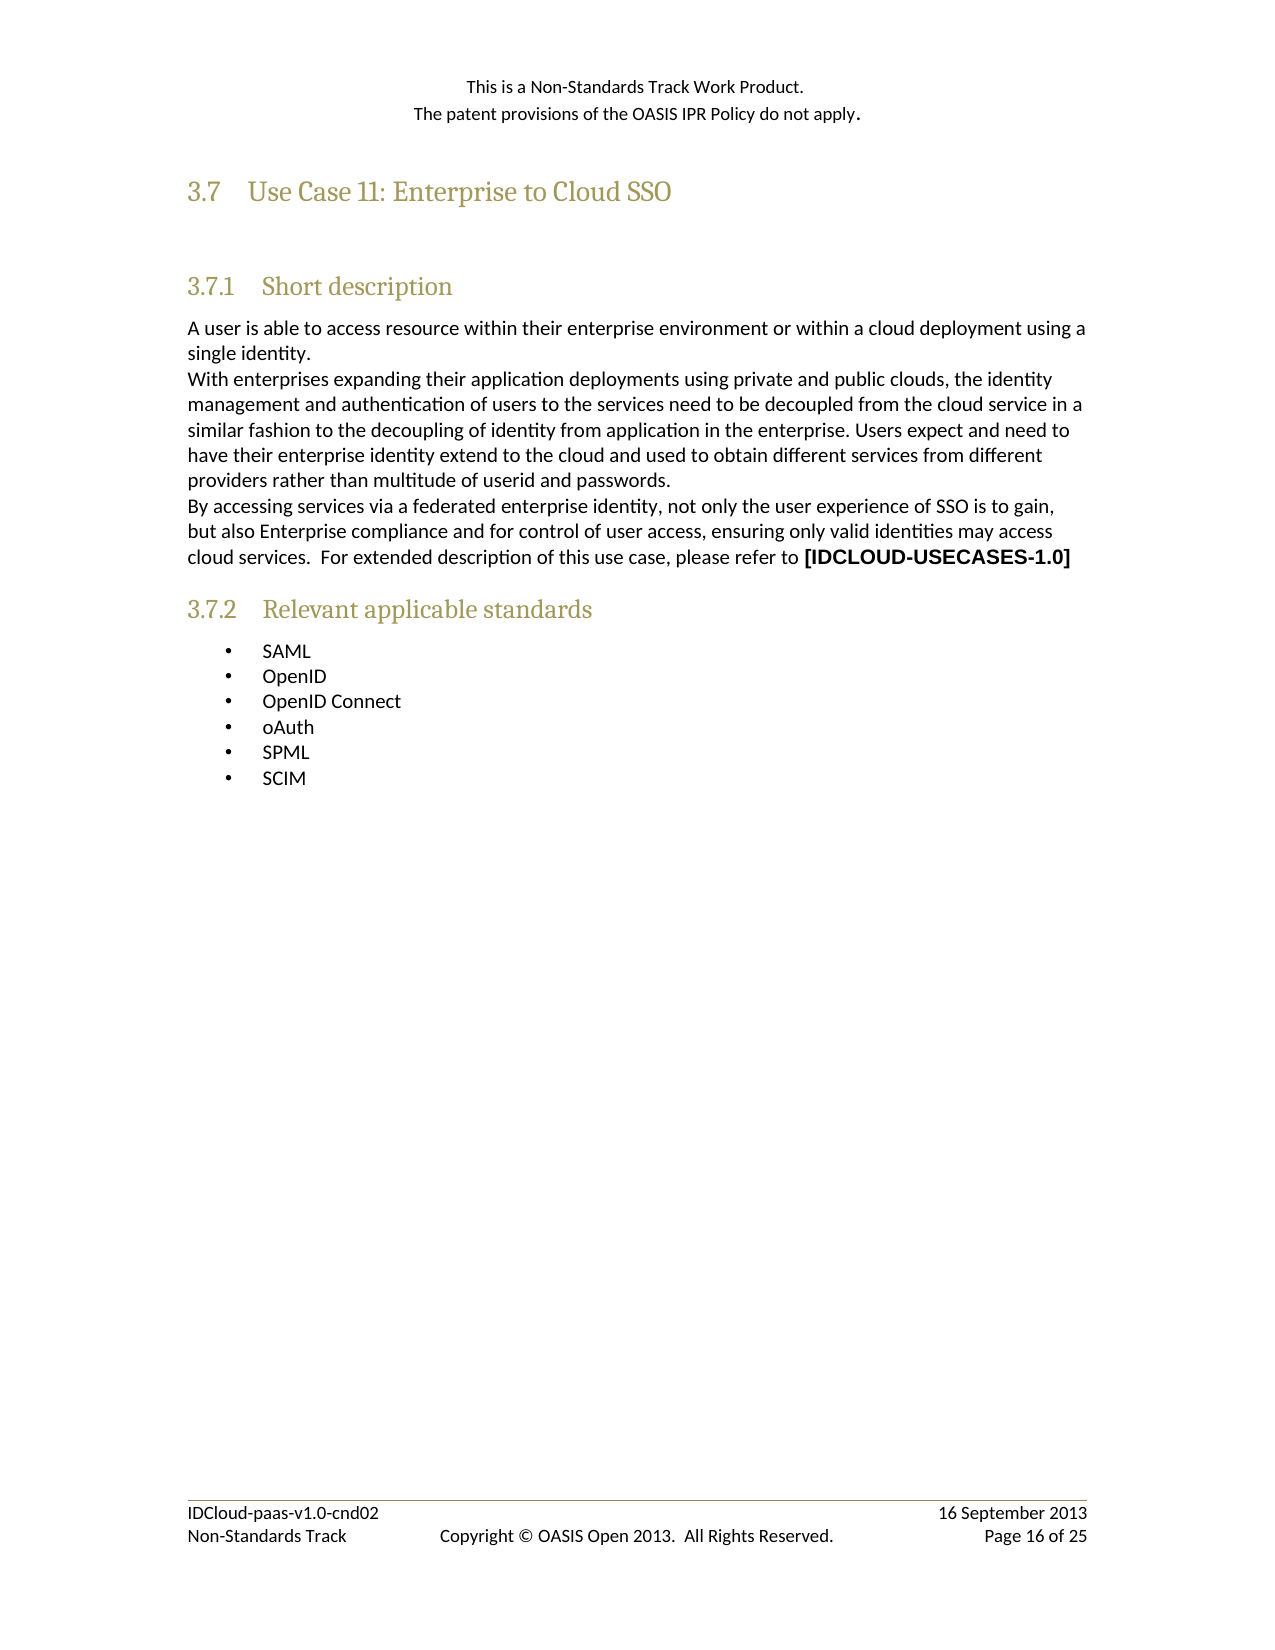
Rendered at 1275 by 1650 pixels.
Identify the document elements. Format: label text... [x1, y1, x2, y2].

subtitle Use Case 11: Enterprise to Cloud SSO [187, 175, 1087, 208]
list OpenID [225, 663, 1087, 689]
list OpenID Connect [225, 689, 1087, 714]
list SPML [225, 739, 1087, 765]
text A user is able to access resource within their enterprise environment or within a cloud deployment using a single identity. [187, 315, 1087, 366]
subtitle Relevant applicable standards [187, 594, 1087, 625]
list SCIM [225, 765, 1087, 790]
text By accessing services via a federated enterprise identity, not only the user experience of SSO is to gain, but also Enterprise compliance and for control of user access, ensuring only valid identities may access cloud services. For extended description of this use case, please refer to [IDCLOUD-USECASES-1.0] [187, 493, 1087, 569]
text With enterprises expanding their application deployments using private and public clouds, the identity management and authentication of users to the services need to be decoupled from the cloud service in a similar fashion to the decoupling of identity from application in the enterprise. Users expect and need to have their enterprise identity extend to the cloud and used to obtain different services from different providers rather than multitude of userid and passwords. [187, 366, 1087, 493]
list SAML [225, 638, 1087, 663]
list oAuth [225, 714, 1087, 739]
subtitle Short description [187, 271, 1087, 303]
